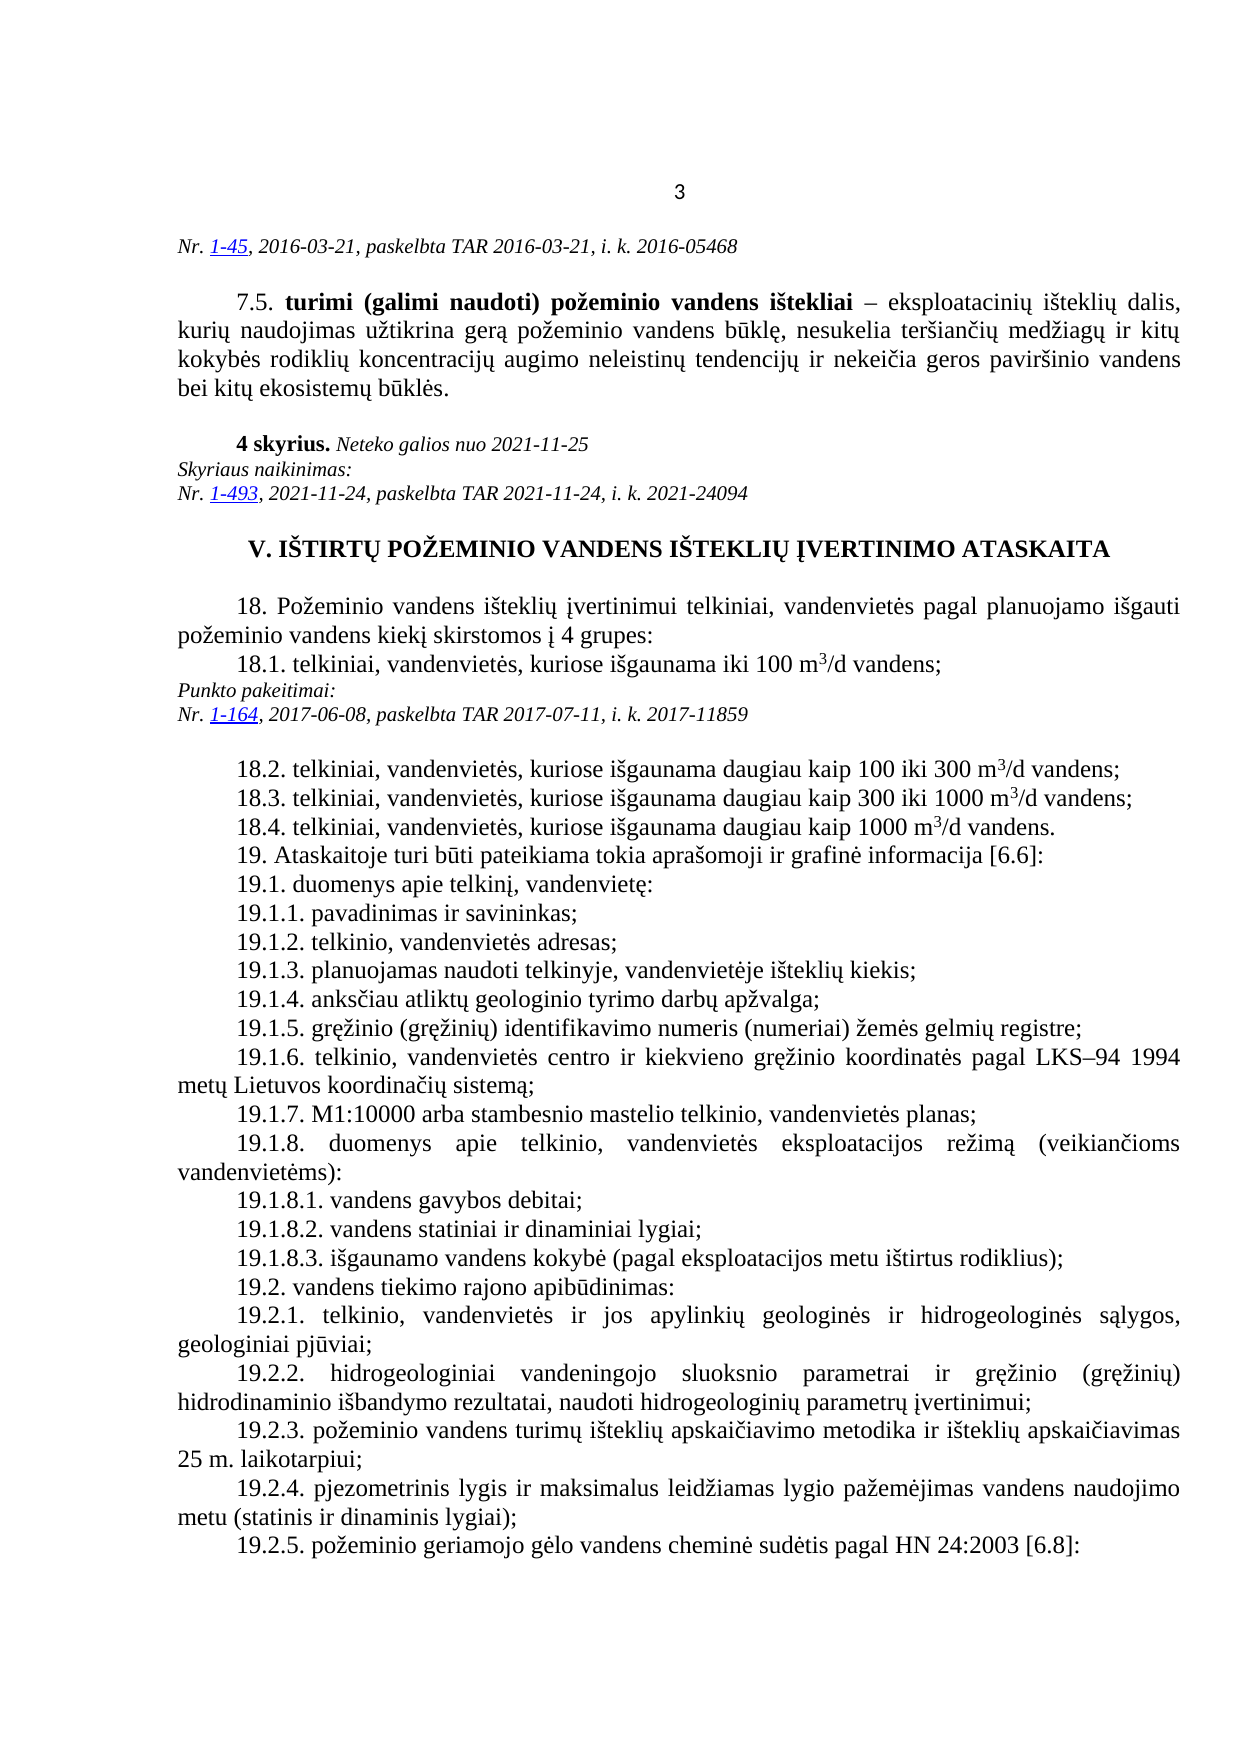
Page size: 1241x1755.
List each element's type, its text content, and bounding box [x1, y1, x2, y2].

text 18.4. telkiniai, vandenvietės, kuriose išgaunama daugiau kaip 1000 m3/d vandens. [177, 812, 1181, 841]
text 18.2. telkiniai, vandenvietės, kuriose išgaunama daugiau kaip 100 iki 300 m3/d vandens; [177, 754, 1181, 783]
text 19.1.7. M1:10000 arba stambesnio mastelio telkinio, vandenvietės planas; [177, 1099, 1181, 1128]
text 18. Požeminio vandens išteklių įvertinimui telkiniai, vandenvietės pagal planuojamo išgauti požeminio vandens kiekį skirstomos į 4 grupes: [177, 591, 1181, 649]
text V. Ištirtų Požeminio vandens išteklių ĮVERTINIMO ataskaita [177, 534, 1181, 562]
text Nr. 1-493, 2021-11-24, paskelbta TAR 2021-11-24, i. k. 2021-24094 [177, 481, 1181, 505]
text 4 skyrius. Neteko galios nuo 2021-11-25 [177, 431, 1181, 457]
text 7.5. turimi (galimi naudoti) požeminio vandens ištekliai – eksploatacinių išteklių dalis, kurių naudojimas užtikrina gerą požeminio vandens būklę, nesukelia teršiančių medžiagų ir kitų kokybės rodiklių koncentracijų augimo neleistinų tendencijų ir nekeičia geros paviršinio vandens bei kitų ekosistemų būklės. [177, 287, 1181, 402]
text Nr. 1-45, 2016-03-21, paskelbta TAR 2016-03-21, i. k. 2016-05468 [177, 234, 1181, 258]
text 19.1.3. planuojamas naudoti telkinyje, vandenvietėje išteklių kiekis; [177, 956, 1181, 984]
text 19.1.8.2. vandens statiniai ir dinaminiai lygiai; [177, 1214, 1181, 1243]
text 19.2.4. pjezometrinis lygis ir maksimalus leidžiamas lygio pažemėjimas vandens naudojimo metu (statinis ir dinaminis lygiai); [177, 1473, 1181, 1531]
text 19.1.5. gręžinio (gręžinių) identifikavimo numeris (numeriai) žemės gelmių registre; [177, 1013, 1181, 1042]
text 19. Ataskaitoje turi būti pateikiama tokia aprašomoji ir grafinė informacija [6.6]: [177, 841, 1181, 869]
text Punkto pakeitimai: [177, 677, 1181, 702]
text 19.1. duomenys apie telkinį, vandenvietę: [177, 869, 1181, 898]
text 19.1.4. anksčiau atliktų geologinio tyrimo darbų apžvalga; [177, 984, 1181, 1013]
text 19.2.2. hidrogeologiniai vandeningojo sluoksnio parametrai ir gręžinio (gręžinių) hidrodinaminio išbandymo rezultatai, naudoti hidrogeologinių parametrų įvertinimui; [177, 1358, 1181, 1416]
text 18.1. telkiniai, vandenvietės, kuriose išgaunama iki 100 m3/d vandens; [177, 649, 1181, 677]
text 19.1.1. pavadinimas ir savininkas; [177, 898, 1181, 927]
text 18.3. telkiniai, vandenvietės, kuriose išgaunama daugiau kaip 300 iki 1000 m3/d vandens; [177, 783, 1181, 812]
text Skyriaus naikinimas: [177, 457, 1181, 481]
text Nr. 1-164, 2017-06-08, paskelbta TAR 2017-07-11, i. k. 2017-11859 [177, 702, 1181, 726]
text 19.2.3. požeminio vandens turimų išteklių apskaičiavimo metodika ir išteklių apskaičiavimas 25 m. laikotarpiui; [177, 1416, 1181, 1473]
text 19.1.6. telkinio, vandenvietės centro ir kiekvieno gręžinio koordinatės pagal LKS–94 1994 metų Lietuvos koordinačių sistemą; [177, 1042, 1181, 1099]
text 19.2.1. telkinio, vandenvietės ir jos apylinkių geologinės ir hidrogeologinės sąlygos, geologiniai pjūviai; [177, 1301, 1181, 1358]
text 19.1.8. duomenys apie telkinio, vandenvietės eksploatacijos režimą (veikiančioms vandenvietėms): [177, 1128, 1181, 1186]
text 19.2. vandens tiekimo rajono apibūdinimas: [177, 1272, 1181, 1301]
text 19.1.2. telkinio, vandenvietės adresas; [177, 927, 1181, 956]
text 19.2.5. požeminio geriamojo gėlo vandens cheminė sudėtis pagal HN 24:2003 [6.8]: [177, 1531, 1181, 1559]
text 19.1.8.3. išgaunamo vandens kokybė (pagal eksploatacijos metu ištirtus rodiklius); [177, 1243, 1181, 1272]
text 19.1.8.1. vandens gavybos debitai; [177, 1186, 1181, 1214]
